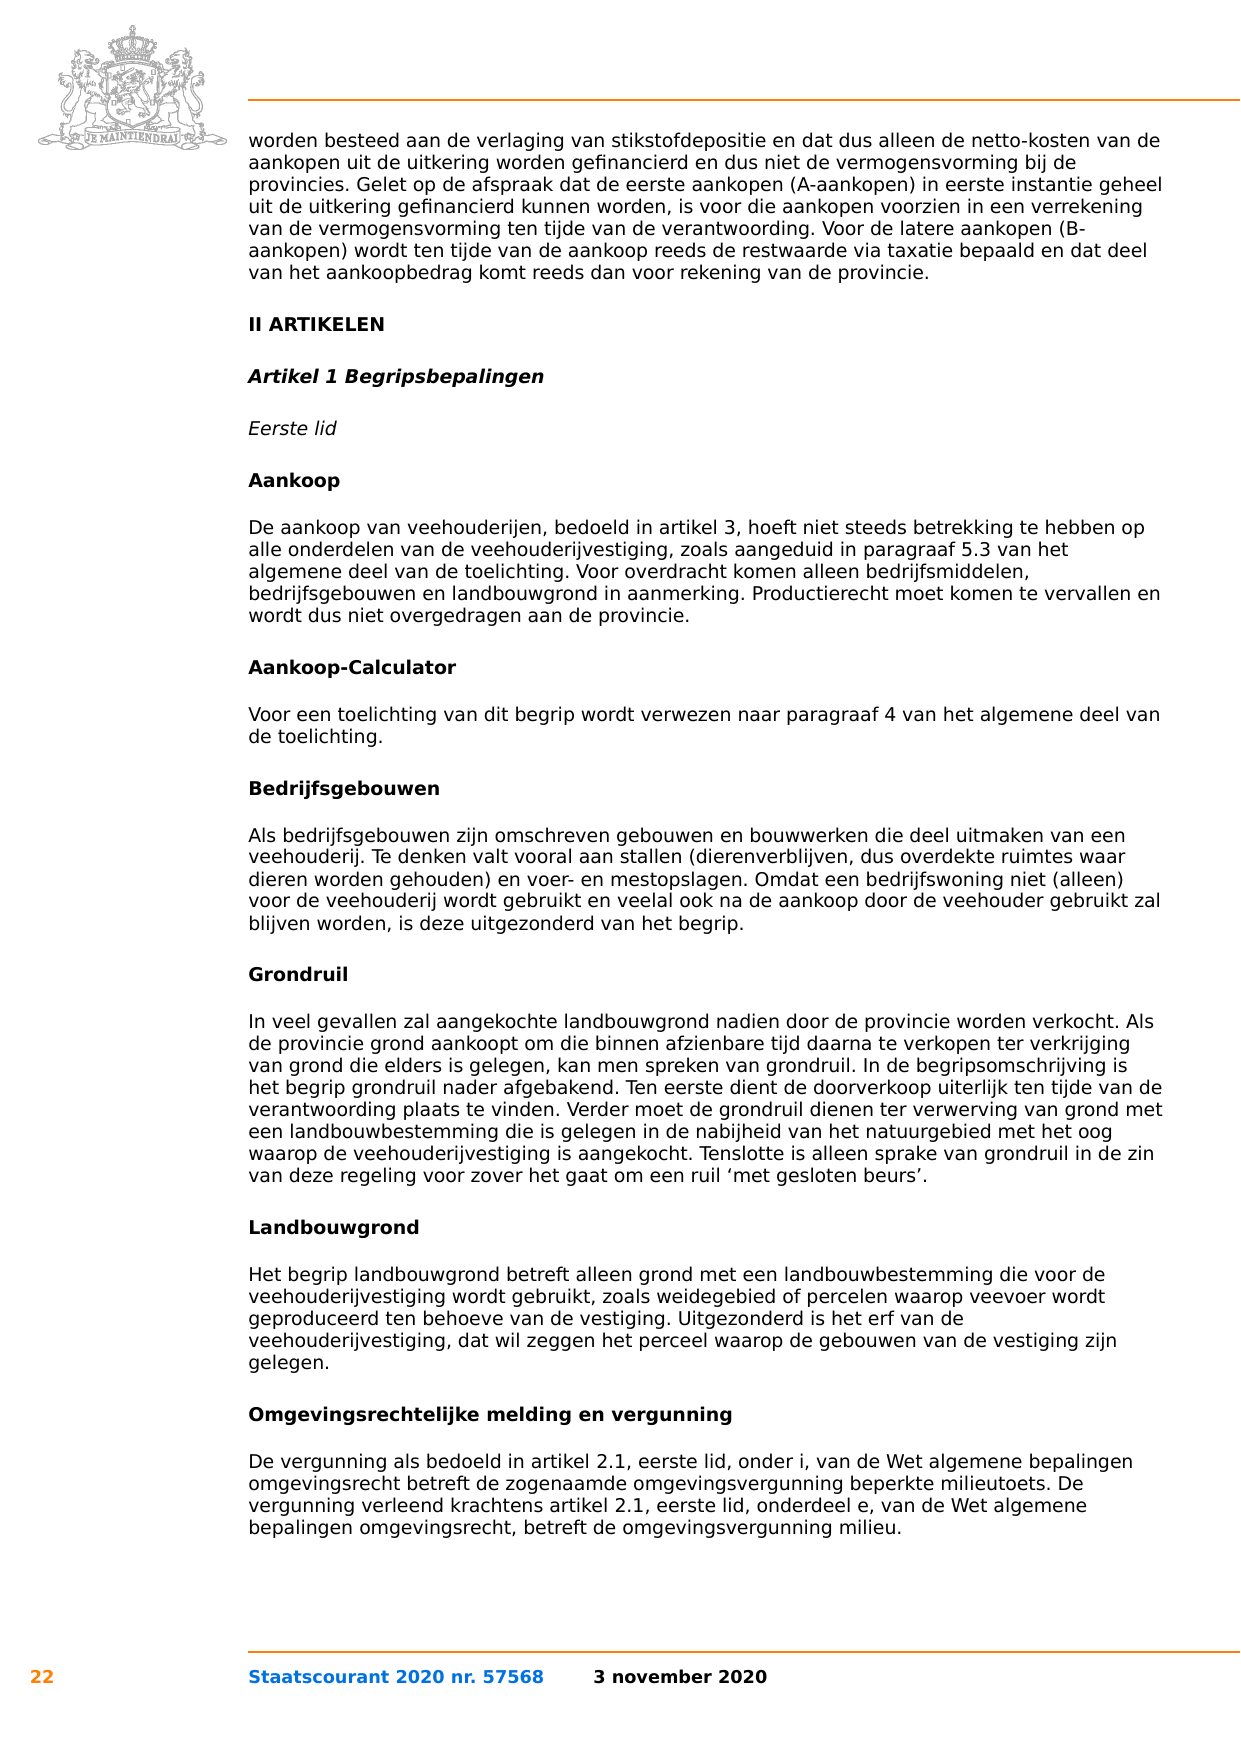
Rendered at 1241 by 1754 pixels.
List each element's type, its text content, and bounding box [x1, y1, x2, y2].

text De aankoop van veehouderijen, bedoeld in artikel 3, hoeft niet steeds betrekking te hebben op alle onderdelen van de veehouderijvestiging, zoals aangeduid in paragraaf 5.3 van het algemene deel van de toelichting. Voor overdracht komen alleen bedrijfsmiddelen, bedrijfsgebouwen en landbouwgrond in aanmerking. Productierecht moet komen te vervallen en wordt dus niet overgedragen aan de provincie. [248, 517, 1163, 627]
text Voor een toelichting van dit begrip wordt verwezen naar paragraaf 4 van het algemene deel van de toelichting. [248, 703, 1163, 747]
subtitle Eerste lid [248, 418, 1163, 440]
picture [38, 25, 227, 150]
subtitle Aankoop-Calculator [248, 657, 1163, 678]
subtitle Grondruil [248, 964, 1163, 986]
subtitle Landbouwgrond [248, 1217, 1163, 1239]
subtitle Artikel 1 Begripsbepalingen [248, 366, 1163, 388]
text Als bedrijfsgebouwen zijn omschreven gebouwen en bouwwerken die deel uitmaken van een veehouderij. Te denken valt vooral aan stallen (dierenverblijven, dus overdekte ruimtes waar dieren worden gehouden) en voer- en mestopslagen. Omdat een bedrijfswoning niet (alleen) voor de veehouderij wordt gebruikt en veelal ook na de aankoop door de veehouder gebruikt zal blijven worden, is deze uitgezonderd van het begrip. [248, 824, 1163, 934]
subtitle Bedrijfsgebouwen [248, 777, 1163, 799]
text De vergunning als bedoeld in artikel 2.1, eerste lid, onder i, van de Wet algemene bepalingen omgevingsrecht betreft de zogenaamde omgevingsvergunning beperkte milieutoets. De vergunning verleend krachtens artikel 2.1, eerste lid, onderdeel e, van de Wet algemene bepalingen omgevingsrecht, betreft de omgevingsvergunning milieu. [248, 1451, 1163, 1539]
subtitle Omgevingsrechtelijke melding en vergunning [248, 1404, 1163, 1426]
text In veel gevallen zal aangekochte landbouwgrond nadien door de provincie worden verkocht. Als de provincie grond aankoopt om die binnen afzienbare tijd daarna te verkopen ter verkrijging van grond die elders is gelegen, kan men spreken van grondruil. In de begripsomschrijving is het begrip grondruil nader afgebakend. Ten eerste dient de doorverkoop uiterlijk ten tijde van de verantwoording plaats te vinden. Verder moet de grondruil dienen ter verwerving van grond met een landbouwbestemming die is gelegen in de nabijheid van het natuurgebied met het oog waarop de veehouderijvestiging is aangekocht. Tenslotte is alleen sprake van grondruil in de zin van deze regeling voor zover het gaat om een ruil ‘met gesloten beurs’. [248, 1011, 1163, 1187]
subtitle Aankoop [248, 470, 1163, 492]
text Het begrip landbouwgrond betreft alleen grond met een landbouwbestemming die voor de veehouderijvestiging wordt gebruikt, zoals weidegebied of percelen waarop veevoer wordt geproduceerd ten behoeve van de vestiging. Uitgezonderd is het erf van de veehouderijvestiging, dat wil zeggen het perceel waarop de gebouwen van de vestiging zijn gelegen. [248, 1264, 1163, 1374]
subtitle II ARTIKELEN [248, 314, 1163, 336]
text worden besteed aan de verlaging van stikstofdepositie en dat dus alleen de netto-kosten van de aankopen uit de uitkering worden gefinancierd en dus niet de vermogensvorming bij de provincies. Gelet op de afspraak dat de eerste aankopen (A-aankopen) in eerste instantie geheel uit de uitkering gefinancierd kunnen worden, is voor die aankopen voorzien in een verrekening van de vermogensvorming ten tijde van de verantwoording. Voor de latere aankopen (B-aankopen) wordt ten tijde van de aankoop reeds de restwaarde via taxatie bepaald en dat deel van het aankoopbedrag komt reeds dan voor rekening van de provincie. [248, 130, 1163, 284]
